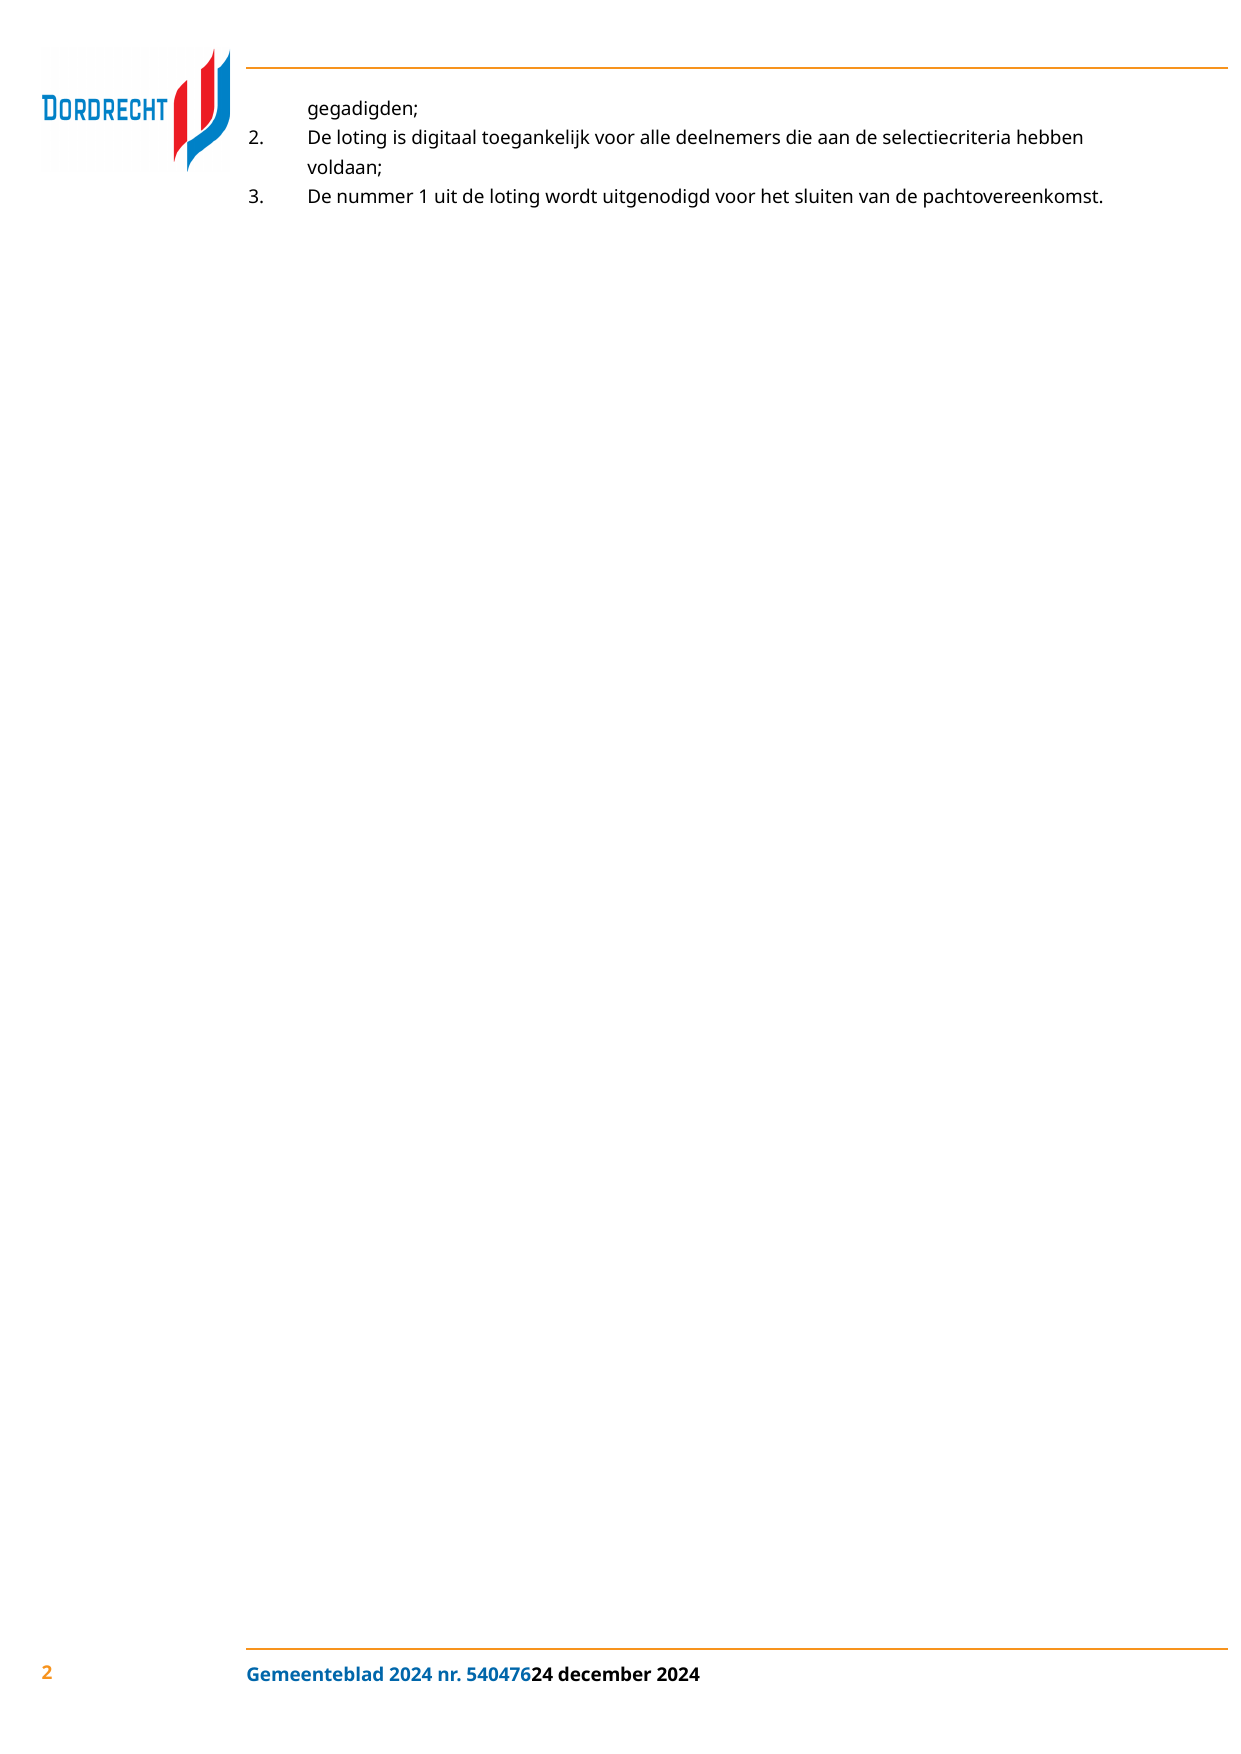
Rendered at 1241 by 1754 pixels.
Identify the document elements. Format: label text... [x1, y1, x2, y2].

list De nummer 1 uit de loting wordt uitgenodigd voor het sluiten van de pachtovereenkomst. [248, 183, 1152, 209]
list gegadigden; [248, 95, 1152, 121]
picture [41, 47, 231, 172]
list De loting is digitaal toegankelijk voor alle deelnemers die aan de selectiecriteria hebben voldaan; [248, 124, 1152, 180]
